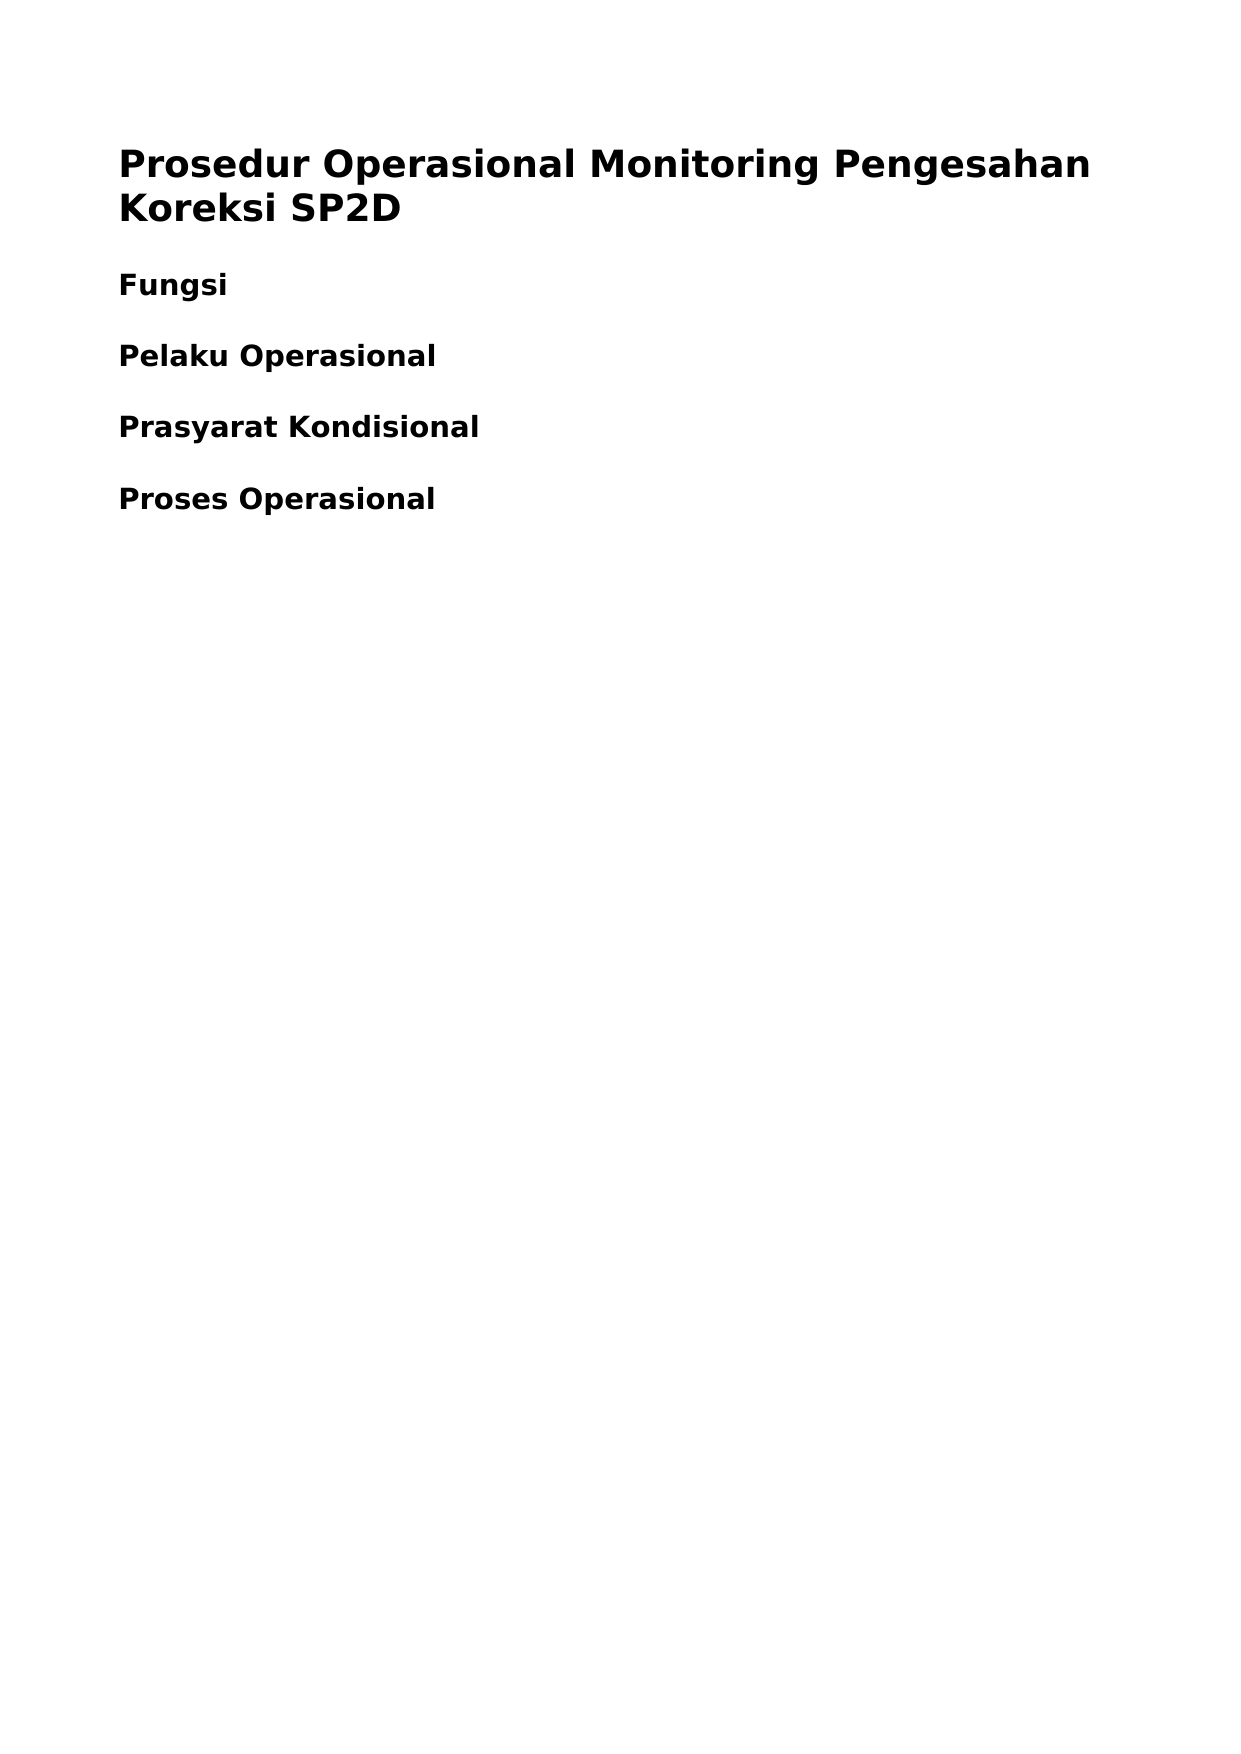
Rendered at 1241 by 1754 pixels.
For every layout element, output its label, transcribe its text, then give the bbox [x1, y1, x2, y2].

subtitle Prosedur Operasional Monitoring Pengesahan Koreksi SP2D [118, 143, 1122, 230]
subtitle Prasyarat Kondisional [118, 411, 1122, 445]
subtitle Pelaku Operasional [118, 339, 1122, 373]
subtitle Proses Operasional [118, 482, 1122, 516]
subtitle Fungsi [118, 268, 1122, 302]
